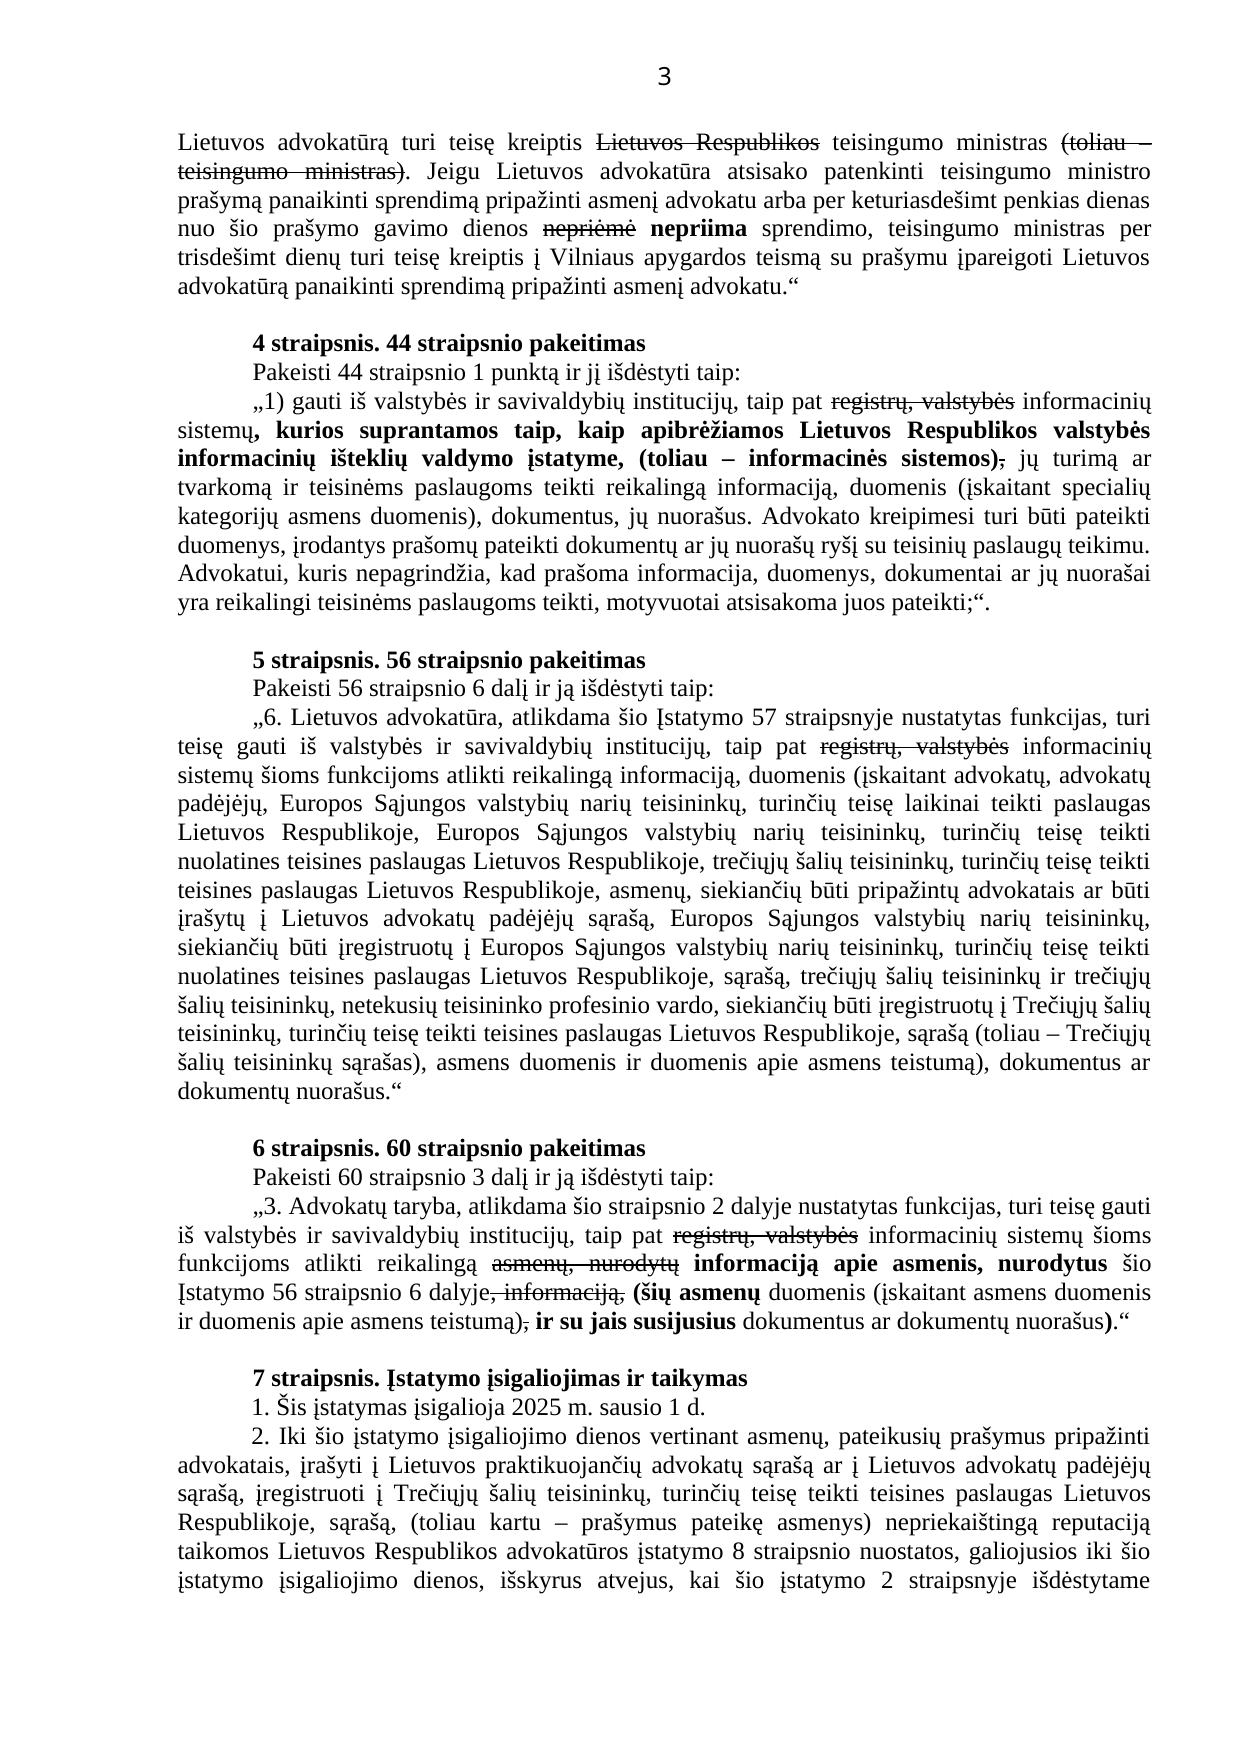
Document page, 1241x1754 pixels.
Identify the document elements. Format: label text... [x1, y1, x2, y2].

text Lietuvos advokatūrą turi teisę kreiptis Lietuvos Respublikos teisingumo ministras (toliau – teisingumo ministras). Jeigu Lietuvos advokatūra atsisako patenkinti teisingumo ministro prašymą panaikinti sprendimą pripažinti asmenį advokatu arba per keturiasdešimt penkias dienas nuo šio prašymo gavimo dienos nepriėmė nepriima sprendimo, teisingumo ministras per trisdešimt dienų turi teisę kreiptis į Vilniaus apygardos teismą su prašymu įpareigoti Lietuvos advokatūrą panaikinti sprendimą pripažinti asmenį advokatu.“ [177, 127, 1152, 300]
text 2. Iki šio įstatymo įsigaliojimo dienos vertinant asmenų, pateikusių prašymus pripažinti advokatais, įrašyti į Lietuvos praktikuojančių advokatų sąrašą ar į Lietuvos advokatų padėjėjų sąrašą, įregistruoti į Trečiųjų šalių teisininkų, turinčių teisę teikti teisines paslaugas Lietuvos Respublikoje, sąrašą, (toliau kartu – prašymus pateikę asmenys) nepriekaištingą reputaciją taikomos Lietuvos Respublikos advokatūros įstatymo 8 straipsnio nuostatos, galiojusios iki šio įstatymo įsigaliojimo dienos, išskyrus atvejus, kai šio įstatymo 2 straipsnyje išdėstytame [177, 1421, 1152, 1593]
text 7 straipsnis. Įstatymo įsigaliojimas ir taikymas [177, 1363, 1152, 1392]
text Pakeisti 56 straipsnio 6 dalį ir ją išdėstyti taip: [177, 673, 1152, 702]
text „6. Lietuvos advokatūra, atlikdama šio Įstatymo 57 straipsnyje nustatytas funkcijas, turi teisę gauti iš valstybės ir savivaldybių institucijų, taip pat registrų, valstybės informacinių sistemų šioms funkcijoms atlikti reikalingą informaciją, duomenis (įskaitant advokatų, advokatų padėjėjų, Europos Sąjungos valstybių narių teisininkų, turinčių teisę laikinai teikti paslaugas Lietuvos Respublikoje, Europos Sąjungos valstybių narių teisininkų, turinčių teisę teikti nuolatines teisines paslaugas Lietuvos Respublikoje, trečiųjų šalių teisininkų, turinčių teisę teikti teisines paslaugas Lietuvos Respublikoje, asmenų, siekiančių būti pripažintų advokatais ar būti įrašytų į Lietuvos advokatų padėjėjų sąrašą, Europos Sąjungos valstybių narių teisininkų, siekiančių būti įregistruotų į Europos Sąjungos valstybių narių teisininkų, turinčių teisę teikti nuolatines teisines paslaugas Lietuvos Respublikoje, sąrašą, trečiųjų šalių teisininkų ir trečiųjų šalių teisininkų, netekusių teisininko profesinio vardo, siekiančių būti įregistruotų į Trečiųjų šalių teisininkų, turinčių teisę teikti teisines paslaugas Lietuvos Respublikoje, sąrašą (toliau – Trečiųjų šalių teisininkų sąrašas), asmens duomenis ir duomenis apie asmens teistumą), dokumentus ar dokumentų nuorašus.“ [177, 702, 1152, 1105]
text 5 straipsnis. 56 straipsnio pakeitimas [177, 645, 1152, 673]
text Pakeisti 44 straipsnio 1 punktą ir jį išdėstyti taip: [177, 357, 1152, 386]
text „3. Advokatų taryba, atlikdama šio straipsnio 2 dalyje nustatytas funkcijas, turi teisę gauti iš valstybės ir savivaldybių institucijų, taip pat registrų, valstybės informacinių sistemų šioms funkcijoms atlikti reikalingą asmenų, nurodytų informaciją apie asmenis, nurodytus šio Įstatymo 56 straipsnio 6 dalyje, informaciją, (šių asmenų duomenis (įskaitant asmens duomenis ir duomenis apie asmens teistumą), ir su jais susijusius dokumentus ar dokumentų nuorašus).“ [177, 1191, 1152, 1335]
text 4 straipsnis. 44 straipsnio pakeitimas [177, 328, 1152, 357]
text Pakeisti 60 straipsnio 3 dalį ir ją išdėstyti taip: [177, 1162, 1152, 1191]
text „1) gauti iš valstybės ir savivaldybių institucijų, taip pat registrų, valstybės informacinių sistemų, kurios suprantamos taip, kaip apibrėžiamos Lietuvos Respublikos valstybės informacinių išteklių valdymo įstatyme, (toliau – informacinės sistemos), jų turimą ar tvarkomą ir teisinėms paslaugoms teikti reikalingą informaciją, duomenis (įskaitant specialių kategorijų asmens duomenis), dokumentus, jų nuorašus. Advokato kreipimesi turi būti pateikti duomenys, įrodantys prašomų pateikti dokumentų ar jų nuorašų ryšį su teisinių paslaugų teikimu. Advokatui, kuris nepagrindžia, kad prašoma informacija, duomenys, dokumentai ar jų nuorašai yra reikalingi teisinėms paslaugoms teikti, motyvuotai atsisakoma juos pateikti;“. [177, 386, 1152, 616]
text 1. Šis įstatymas įsigalioja 2025 m. sausio 1 d. [177, 1392, 1152, 1421]
text 6 straipsnis. 60 straipsnio pakeitimas [177, 1133, 1152, 1162]
